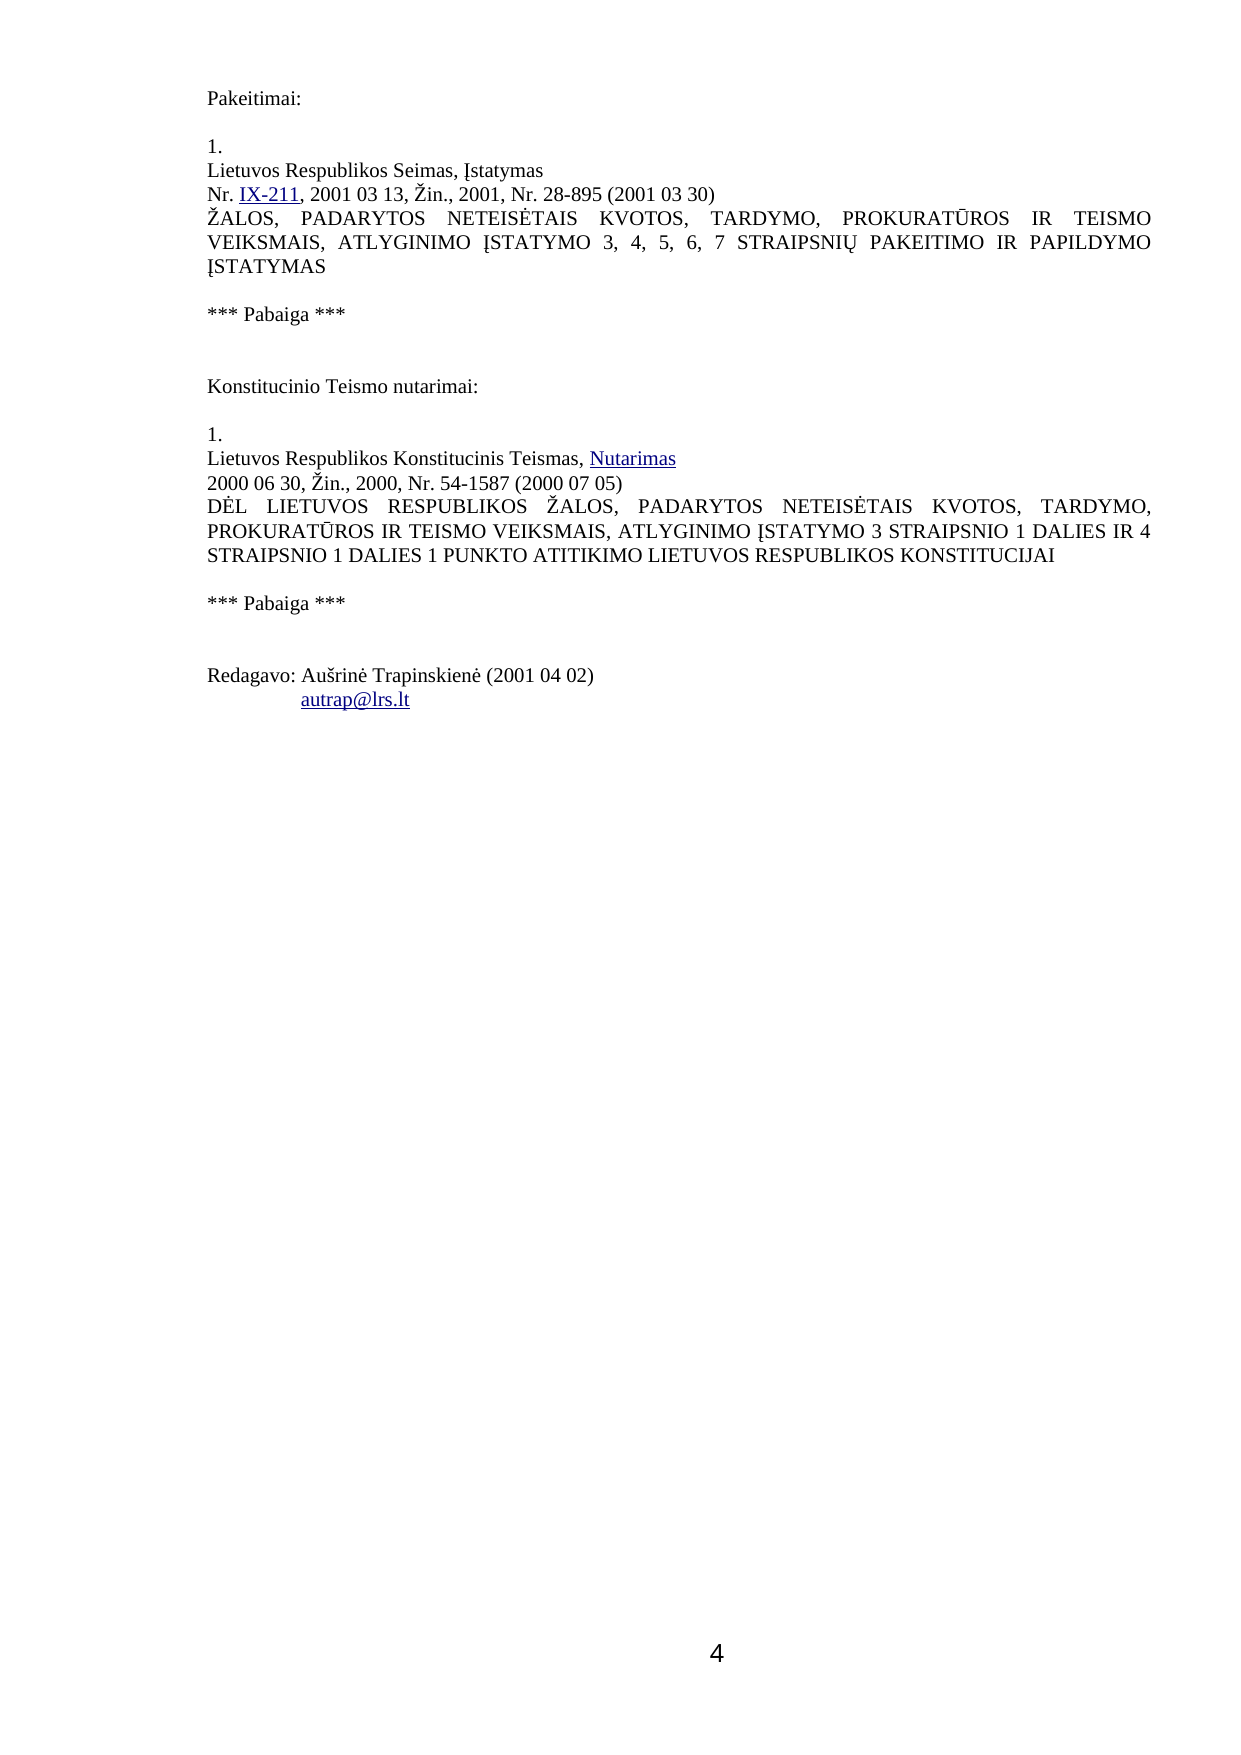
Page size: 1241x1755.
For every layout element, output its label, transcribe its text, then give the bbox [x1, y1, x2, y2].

text ŽALOS, PADARYTOS NETEISĖTAIS KVOTOS, TARDYMO, PROKURATŪROS IR TEISMO VEIKSMAIS, ATLYGINIMO ĮSTATYMO 3, 4, 5, 6, 7 STRAIPSNIŲ PAKEITIMO IR PAPILDYMO ĮSTATYMAS [207, 206, 1152, 278]
text *** Pabaiga *** [207, 302, 1152, 326]
text DĖL LIETUVOS RESPUBLIKOS ŽALOS, PADARYTOS NETEISĖTAIS KVOTOS, TARDYMO, PROKURATŪROS IR TEISMO VEIKSMAIS, ATLYGINIMO ĮSTATYMO 3 STRAIPSNIO 1 DALIES IR 4 STRAIPSNIO 1 DALIES 1 PUNKTO ATITIKIMO LIETUVOS RESPUBLIKOS KONSTITUCIJAI [207, 494, 1152, 567]
text Lietuvos Respublikos Konstitucinis Teismas, Nutarimas [207, 446, 1152, 470]
text Nr. IX-211, 2001 03 13, Žin., 2001, Nr. 28-895 (2001 03 30) [207, 182, 1152, 206]
text 1. [207, 133, 1152, 158]
text 1. [207, 422, 1152, 446]
text 2000 06 30, Žin., 2000, Nr. 54-1587 (2000 07 05) [207, 470, 1152, 494]
text Konstitucinio Teismo nutarimai: [207, 374, 1152, 398]
text autrap@lrs.lt [207, 687, 1152, 711]
text Pakeitimai: [207, 85, 1152, 109]
text *** Pabaiga *** [207, 591, 1152, 615]
text Lietuvos Respublikos Seimas, Įstatymas [207, 158, 1152, 182]
text Redagavo: Aušrinė Trapinskienė (2001 04 02) [207, 663, 1152, 687]
